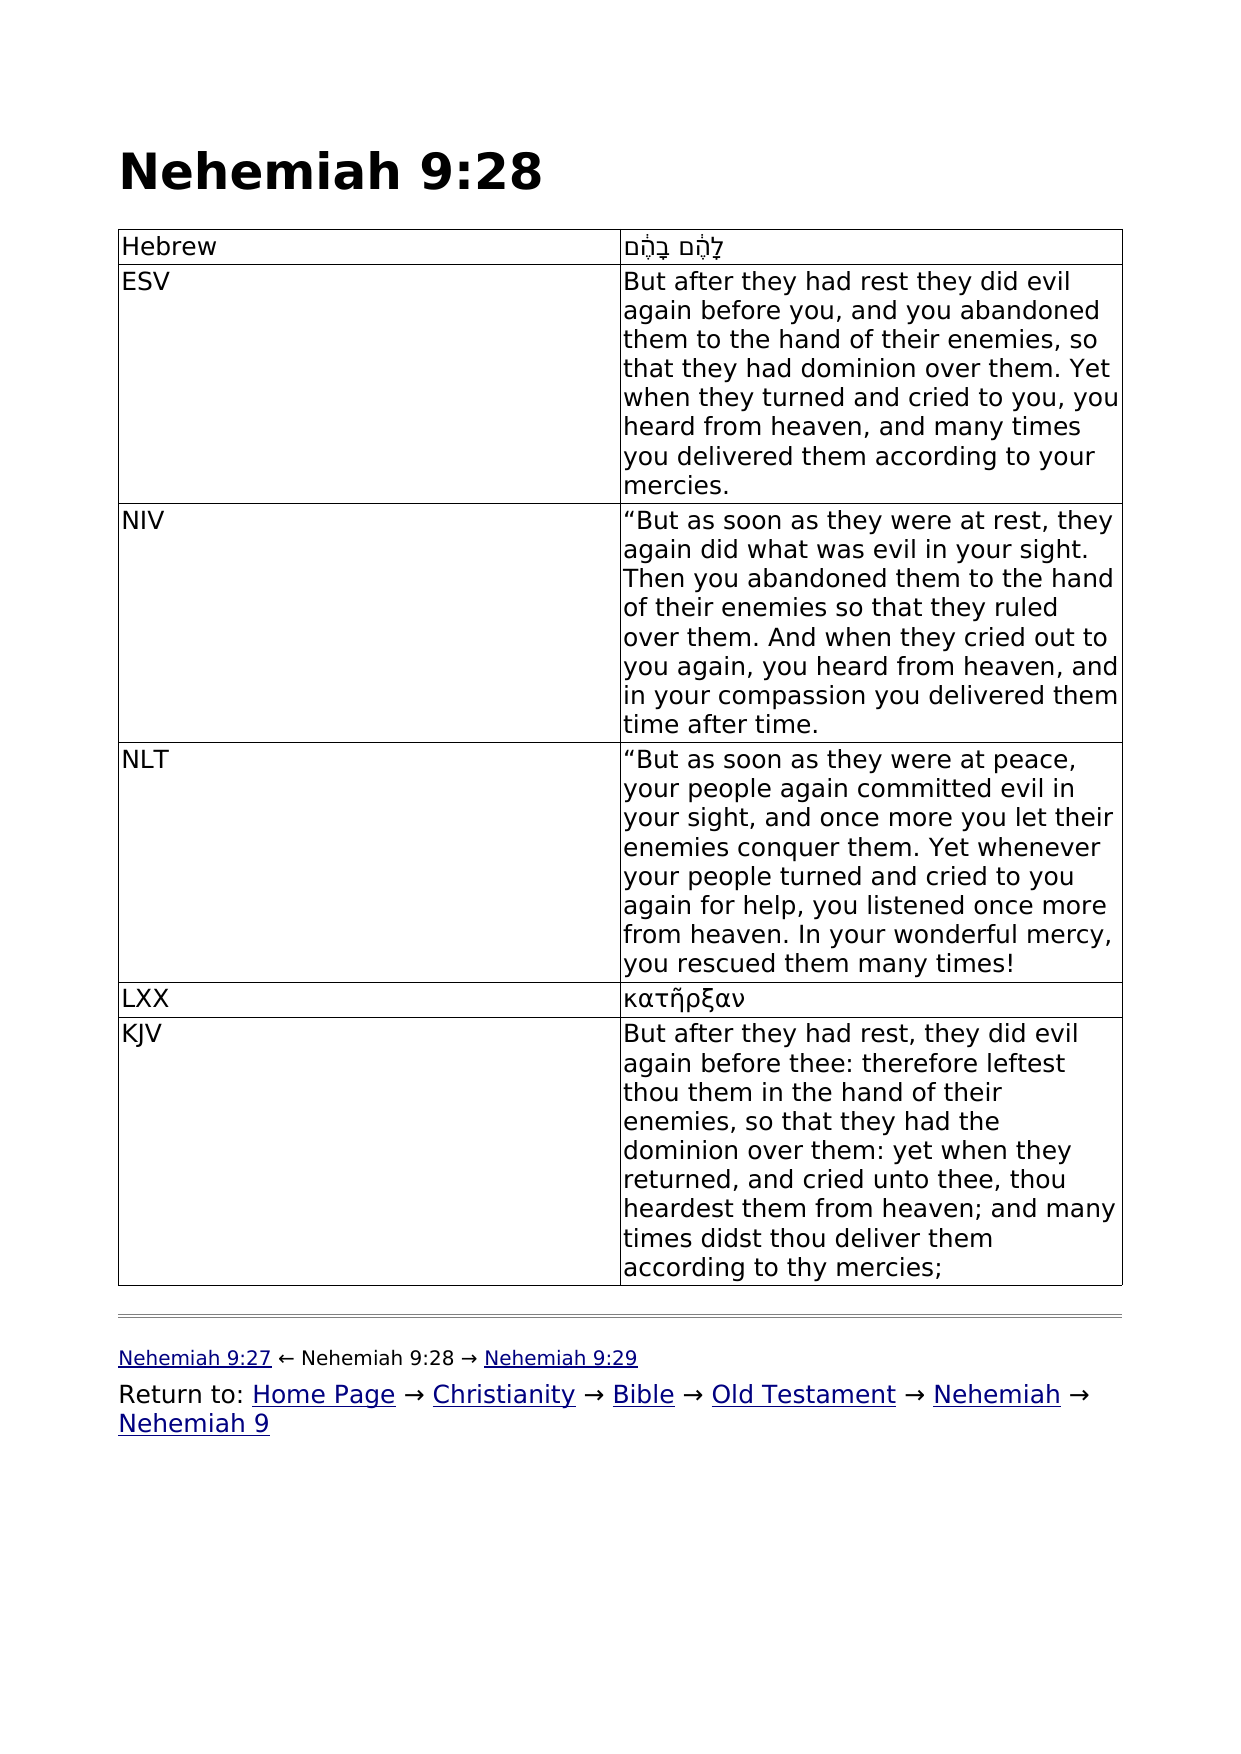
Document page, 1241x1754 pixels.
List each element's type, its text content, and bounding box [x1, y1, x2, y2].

text Nehemiah 9:27 ← Nehemiah 9:28 → Nehemiah 9:29 [118, 1346, 1122, 1380]
table_cell KJV [119, 1018, 620, 1285]
table_cell “But as soon as they were at rest, they again did what was evil in your sight. Then you abandoned them to the hand of their enemies so that they ruled over them. And when they cried out to you again, you heard from heaven, and in your compassion you delivered them time after time. [621, 504, 1122, 742]
table_cell But after they had rest, they did evil again before thee: therefore leftest thou them in the hand of their enemies, so that they had the dominion over them: yet when they returned, and cried unto thee, thou heardest them from heaven; and many times didst thou deliver them according to thy mercies; [621, 1018, 1122, 1285]
table_cell NLT [119, 743, 620, 982]
table_cell κατῆρξαν [621, 983, 1122, 1017]
table_cell But after they had rest they did evil again before you, and you abandoned them to the hand of their enemies, so that they had dominion over them. Yet when they turned and cried to you, you heard from heaven, and many times you delivered them according to your mercies. [621, 265, 1122, 503]
table_cell LXX [119, 983, 620, 1017]
text Return to: Home Page → Christianity → Bible → Old Testament → Nehemiah → Nehemiah 9 [118, 1380, 1122, 1439]
table_cell ESV [119, 265, 620, 503]
table_cell “But as soon as they were at peace, your people again committed evil in your sight, and once more you let their enemies conquer them. Yet whenever your people turned and cried to you again for help, you listened once more from heaven. In your wonderful mercy, you rescued them many times! [621, 743, 1122, 982]
table_cell NIV [119, 504, 620, 742]
table_header Hebrew [119, 230, 620, 264]
table_header לָהֶ֔ם בָהֶ֔ם [621, 230, 1122, 264]
subtitle Nehemiah 9:28 [118, 143, 1122, 201]
